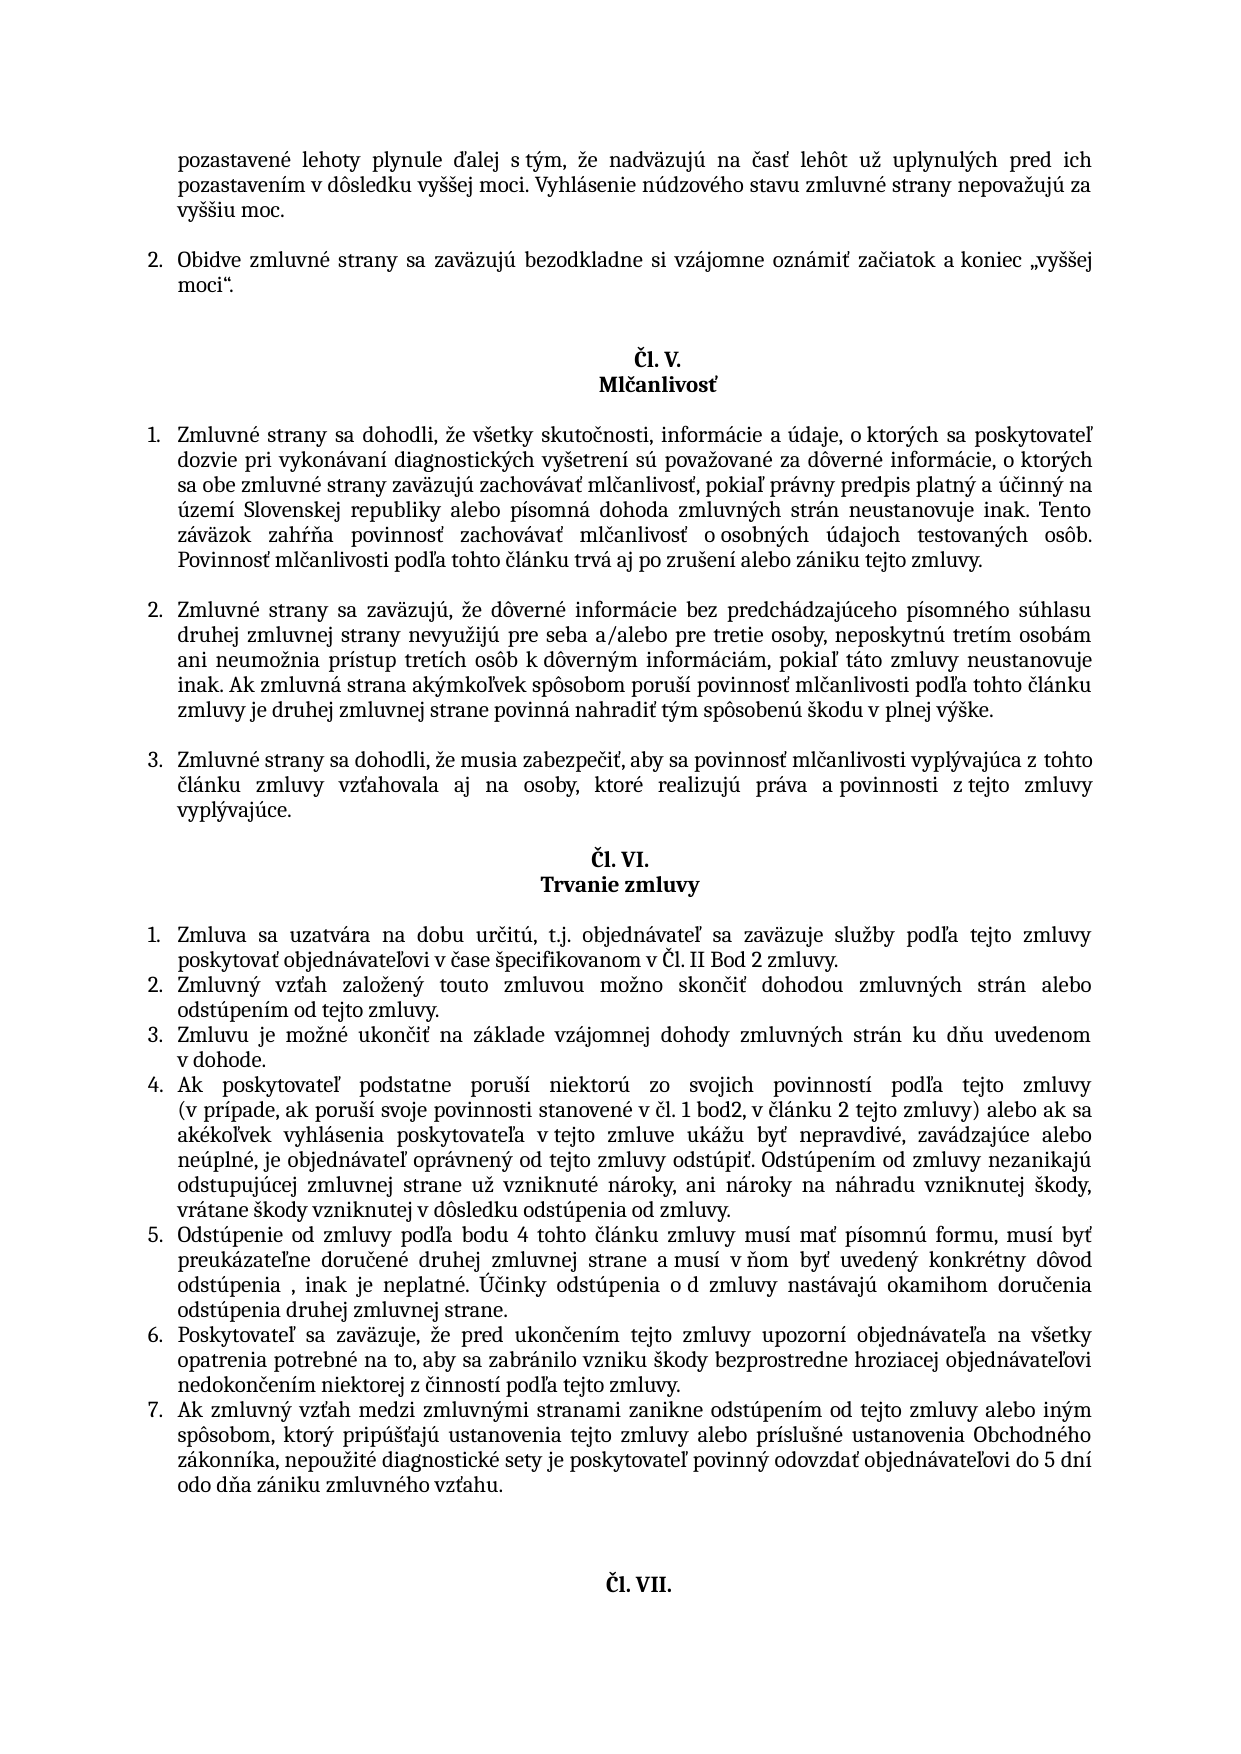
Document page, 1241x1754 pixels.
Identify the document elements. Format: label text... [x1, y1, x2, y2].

text Trvanie zmluvy [148, 873, 1093, 898]
list pozastavené lehoty plynule ďalej s tým, že nadväzujú na časť lehôt už uplynulých pred ich pozastavením v dôsledku vyššej moci. Vyhlásenie núdzového stavu zmluvné strany nepovažujú za vyššiu moc. [148, 148, 1093, 223]
list Obidve zmluvné strany sa zaväzujú bezodkladne si vzájomne oznámiť začiatok a koniec „vyššej moci“. [148, 248, 1093, 298]
list Odstúpenie od zmluvy podľa bodu 4 tohto článku zmluvy musí mať písomnú formu, musí byť preukázateľne doručené druhej zmluvnej strane a musí v ňom byť uvedený konkrétny dôvod odstúpenia , inak je neplatné. Účinky odstúpenia o d zmluvy nastávajú okamihom doručenia odstúpenia druhej zmluvnej strane. [148, 1223, 1093, 1323]
list Zmluva sa uzatvára na dobu určitú, t.j. objednávateľ sa zaväzuje služby podľa tejto zmluvy poskytovať objednávateľovi v čase špecifikovanom v Čl. II Bod 2 zmluvy. [148, 923, 1093, 973]
text Mlčanlivosť [223, 373, 1093, 398]
text Čl. VI. [148, 848, 1093, 873]
list Ak zmluvný vzťah medzi zmluvnými stranami zanikne odstúpením od tejto zmluvy alebo iným spôsobom, ktorý pripúšťajú ustanovenia tejto zmluvy alebo príslušné ustanovenia Obchodného zákonníka, nepoužité diagnostické sety je poskytovateľ povinný odovzdať objednávateľovi do 5 dní odo dňa zániku zmluvného vzťahu. [148, 1398, 1093, 1498]
text Čl. VII. [185, 1573, 1093, 1598]
list Ak poskytovateľ podstatne poruší niektorú zo svojich povinností podľa tejto zmluvy (v prípade, ak poruší svoje povinnosti stanovené v čl. 1 bod2, v článku 2 tejto zmluvy) alebo ak sa akékoľvek vyhlásenia poskytovateľa v tejto zmluve ukážu byť nepravdivé, zavádzajúce alebo neúplné, je objednávateľ oprávnený od tejto zmluvy odstúpiť. Odstúpením od zmluvy nezanikajú odstupujúcej zmluvnej strane už vzniknuté nároky, ani nároky na náhradu vzniknutej škody, vrátane škody vzniknutej v dôsledku odstúpenia od zmluvy. [148, 1073, 1093, 1223]
list Zmluvné strany sa dohodli, že musia zabezpečiť, aby sa povinnosť mlčanlivosti vyplývajúca z tohto článku zmluvy vzťahovala aj na osoby, ktoré realizujú práva a povinnosti z tejto zmluvy vyplývajúce. [148, 748, 1093, 823]
list Zmluvné strany sa dohodli, že všetky skutočnosti, informácie a údaje, o ktorých sa poskytovateľ dozvie pri vykonávaní diagnostických vyšetrení sú považované za dôverné informácie, o ktorých sa obe zmluvné strany zaväzujú zachovávať mlčanlivosť, pokiaľ právny predpis platný a účinný na území Slovenskej republiky alebo písomná dohoda zmluvných strán neustanovuje inak. Tento záväzok zahŕňa povinnosť zachovávať mlčanlivosť o osobných údajoch testovaných osôb. Povinnosť mlčanlivosti podľa tohto článku trvá aj po zrušení alebo zániku tejto zmluvy. [148, 423, 1093, 573]
list Zmluvné strany sa zaväzujú, že dôverné informácie bez predchádzajúceho písomného súhlasu druhej zmluvnej strany nevyužijú pre seba a/alebo pre tretie osoby, neposkytnú tretím osobám ani neumožnia prístup tretích osôb k dôverným informáciám, pokiaľ táto zmluvy neustanovuje inak. Ak zmluvná strana akýmkoľvek spôsobom poruší povinnosť mlčanlivosti podľa tohto článku zmluvy je druhej zmluvnej strane povinná nahradiť tým spôsobenú škodu v plnej výške. [148, 598, 1093, 723]
text Čl. V. [223, 348, 1093, 373]
list Poskytovateľ sa zaväzuje, že pred ukončením tejto zmluvy upozorní objednávateľa na všetky opatrenia potrebné na to, aby sa zabránilo vzniku škody bezprostredne hroziacej objednávateľovi nedokončením niektorej z činností podľa tejto zmluvy. [148, 1323, 1093, 1398]
list Zmluvný vzťah založený touto zmluvou možno skončiť dohodou zmluvných strán alebo odstúpením od tejto zmluvy. [148, 973, 1093, 1023]
list Zmluvu je možné ukončiť na základe vzájomnej dohody zmluvných strán ku dňu uvedenom v dohode. [148, 1023, 1093, 1073]
